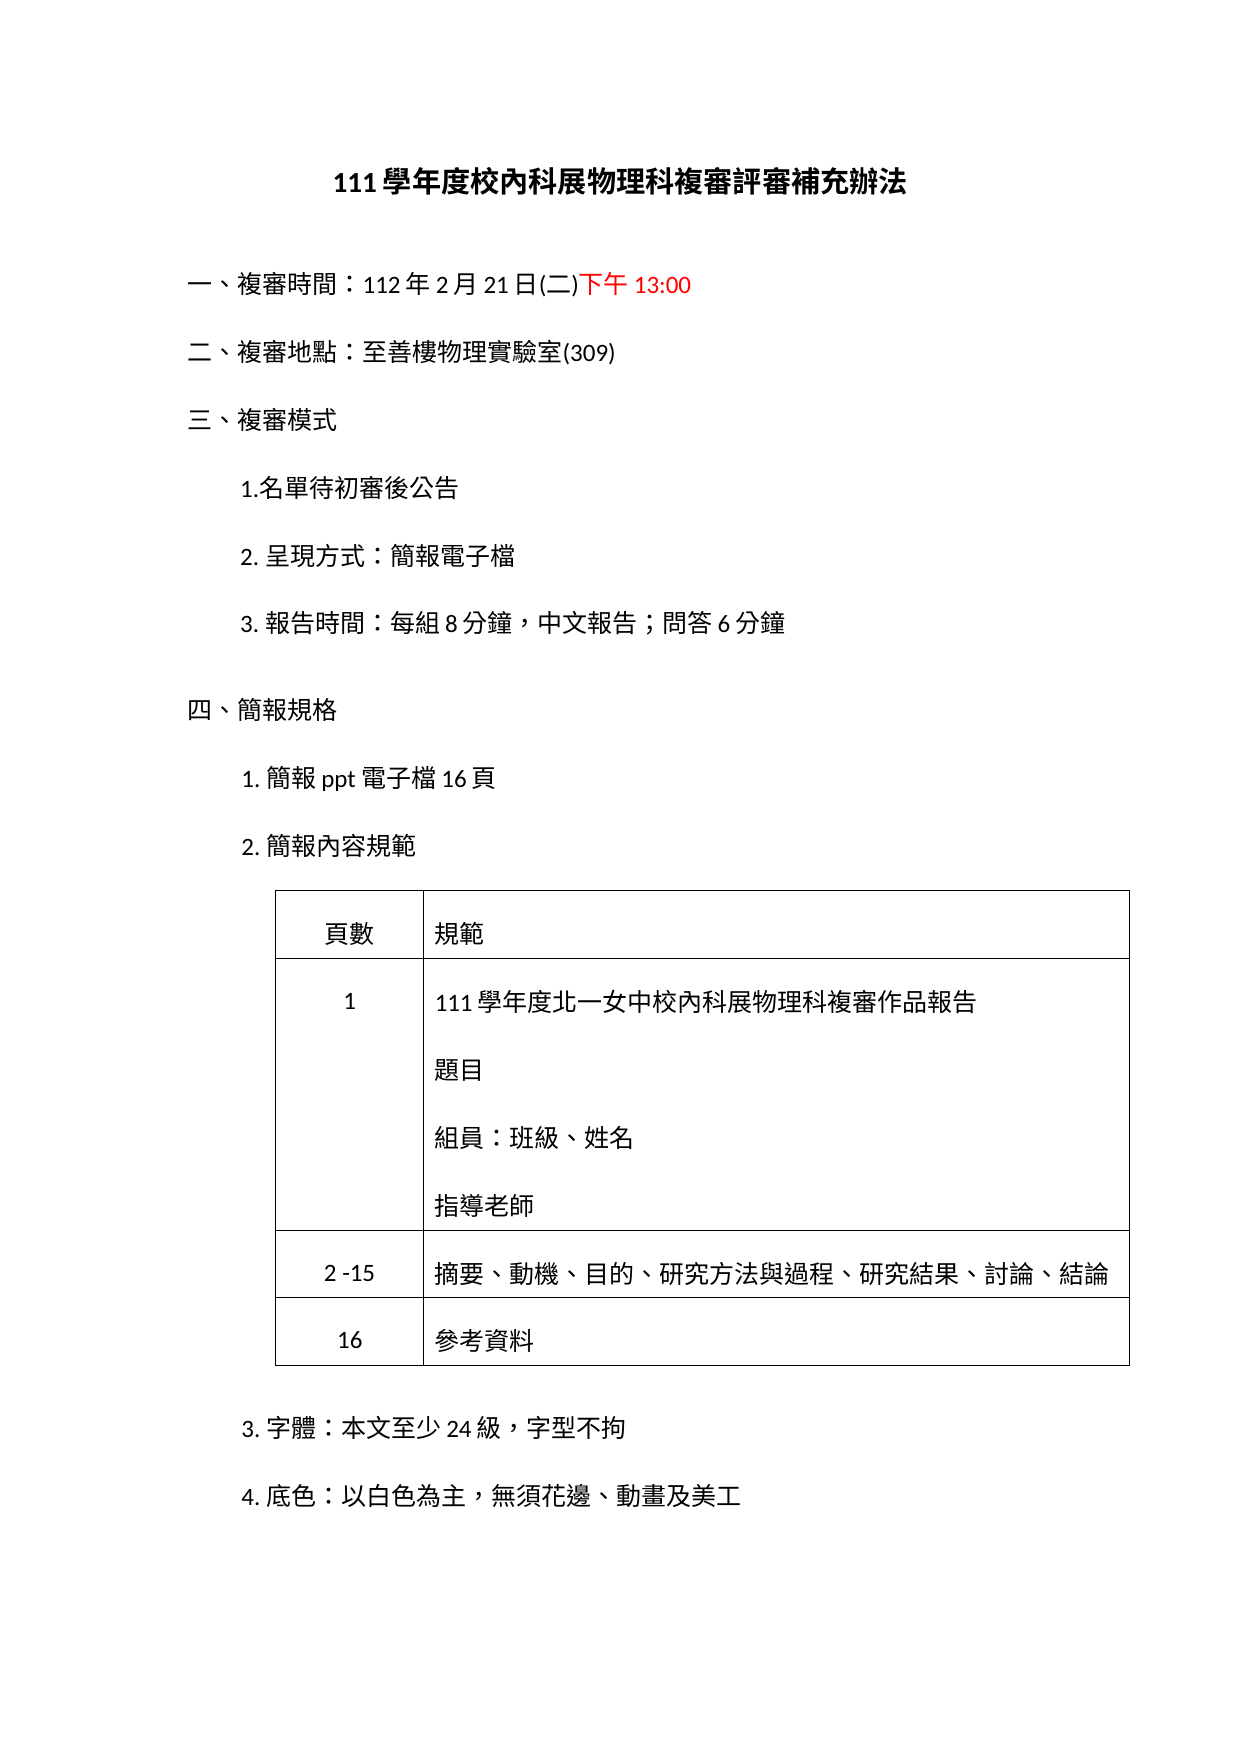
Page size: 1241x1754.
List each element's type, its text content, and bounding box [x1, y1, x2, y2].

table_cell 16 [276, 1298, 423, 1365]
text 3. 字體：本文至少24級，字型不拘 [187, 1385, 1053, 1448]
table_cell 摘要、動機、目的、研究方法與過程、研究結果、討論、結論 [424, 1231, 1129, 1297]
text 111學年度校內科展物理科複審評審補充辦法 [187, 158, 1053, 201]
text 四、簡報規格 [187, 667, 1053, 730]
text 二、複審地點：至善樓物理實驗室(309) [187, 309, 1053, 371]
text 2. 簡報內容規範 [187, 803, 1053, 866]
text 一、複審時間：112年2月21日(二)下午13:00 [187, 241, 1053, 303]
table_header 頁數 [276, 891, 423, 958]
text 1.名單待初審後公告 [187, 444, 1053, 507]
table_cell 參考資料 [424, 1298, 1129, 1365]
text 三、複審模式 [187, 377, 1053, 439]
text 3. 報告時間：每組8分鐘，中文報告；問答6分鐘 [187, 580, 1053, 643]
table_cell 1 [276, 959, 423, 1229]
text 4. 底色：以白色為主，無須花邊、動畫及美工 [187, 1453, 1053, 1516]
text 1. 簡報ppt 電子檔16頁 [187, 735, 1053, 798]
text 2. 呈現方式：簡報電子檔 [187, 512, 1053, 575]
table_cell 111學年度北一女中校內科展物理科複審作品報告 題目 組員：班級、姓名 指導老師 [424, 959, 1129, 1229]
table_cell 2 -15 [276, 1231, 423, 1297]
table_header 規範 [424, 891, 1129, 958]
